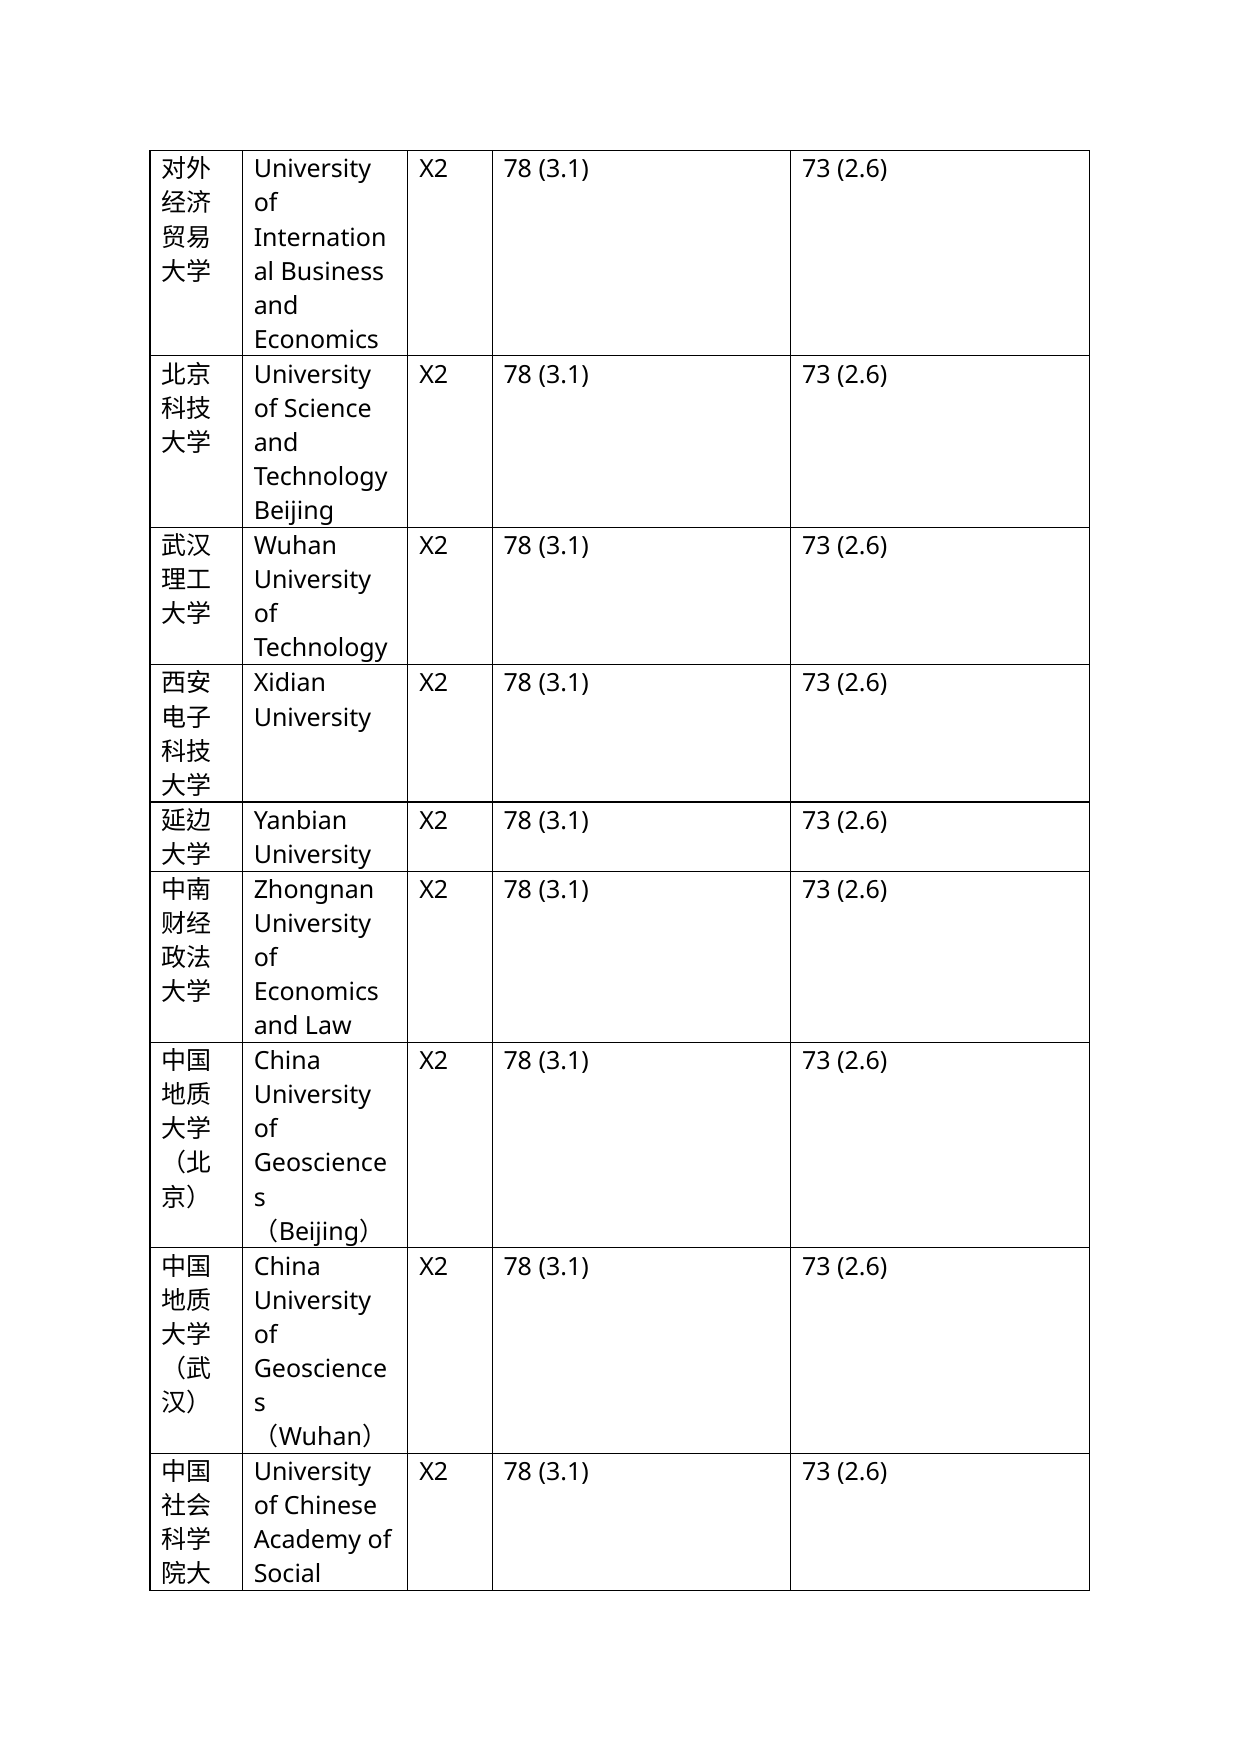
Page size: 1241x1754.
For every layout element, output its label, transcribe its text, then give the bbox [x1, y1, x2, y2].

table_cell 73 (2.6) [791, 872, 1089, 1042]
table_cell 78 (3.1) [493, 1043, 790, 1247]
table_cell 78 (3.1) [493, 528, 790, 664]
table_cell 中国地质大学（北京） [151, 1043, 242, 1247]
table_cell 78 (3.1) [493, 356, 790, 527]
table_cell 北京科技大学 [151, 356, 242, 527]
table_cell 73 (2.6) [791, 528, 1089, 664]
table_cell X2 [408, 803, 492, 871]
table_cell University of Chinese Academy of Social [243, 1454, 407, 1590]
table_cell University of Science and Technology Beijing [243, 356, 407, 527]
table_cell 78 (3.1) [493, 1454, 790, 1590]
table_cell X2 [408, 1043, 492, 1247]
table_cell China University of Geosciences （Beijing） [243, 1043, 407, 1247]
table_cell 73 (2.6) [791, 665, 1089, 801]
table_cell 73 (2.6) [791, 1043, 1089, 1247]
table_cell 73 (2.6) [791, 151, 1089, 355]
table_cell X2 [408, 1454, 492, 1590]
table_cell Yanbian University [243, 803, 407, 871]
table_cell X2 [408, 356, 492, 527]
table_cell Xidian University [243, 665, 407, 801]
table_cell 中国地质大学（武汉） [151, 1248, 242, 1453]
table_cell 78 (3.1) [493, 803, 790, 871]
table_cell 78 (3.1) [493, 872, 790, 1042]
table_cell China University of Geosciences （Wuhan） [243, 1248, 407, 1453]
table_cell 中南财经政法大学 [151, 872, 242, 1042]
table_cell 73 (2.6) [791, 356, 1089, 527]
table_cell 78 (3.1) [493, 151, 790, 355]
table_cell University of International Business and Economics [243, 151, 407, 355]
table_cell Zhongnan University of Economics and Law [243, 872, 407, 1042]
table_cell X2 [408, 665, 492, 801]
table_cell X2 [408, 1248, 492, 1453]
table_cell 73 (2.6) [791, 1454, 1089, 1590]
table_cell 西安电子科技大学 [151, 665, 242, 801]
table_cell 武汉理工大学 [151, 528, 242, 664]
table_cell 78 (3.1) [493, 665, 790, 801]
table_cell X2 [408, 872, 492, 1042]
table_cell X2 [408, 151, 492, 355]
table_cell 73 (2.6) [791, 1248, 1089, 1453]
table_cell 78 (3.1) [493, 1248, 790, 1453]
table_cell Wuhan University of Technology [243, 528, 407, 664]
table_cell 对外经济贸易大学 [151, 151, 242, 355]
table_cell 73 (2.6) [791, 803, 1089, 871]
table_cell X2 [408, 528, 492, 664]
table_cell 延边大学 [151, 803, 242, 871]
table_cell 中国社会科学院大 [151, 1454, 242, 1590]
